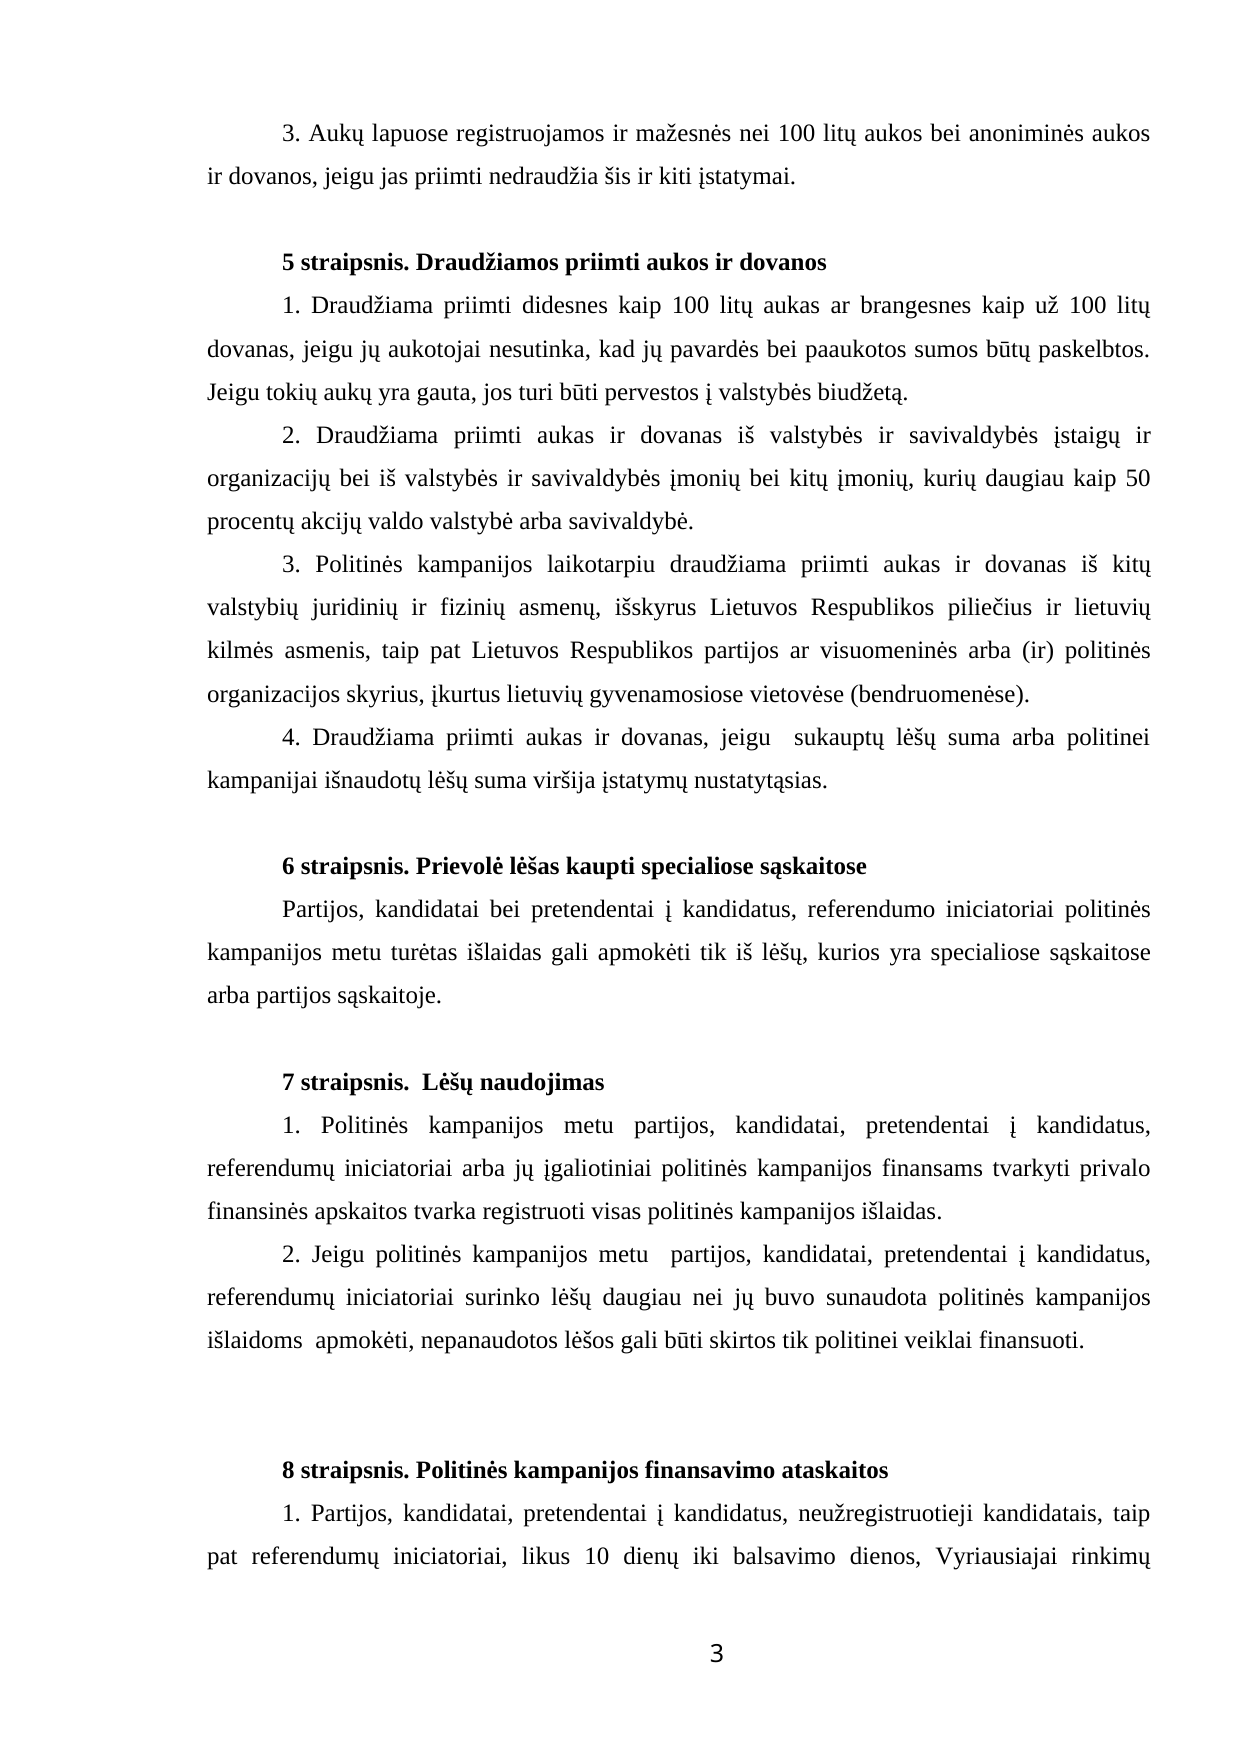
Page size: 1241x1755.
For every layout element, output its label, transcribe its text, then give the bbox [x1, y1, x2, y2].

text 6 straipsnis. Prievolė lėšas kaupti specialiose sąskaitose [207, 851, 1152, 880]
text 2. Draudžiama priimti aukas ir dovanas iš valstybės ir savivaldybės įstaigų ir organizacijų bei iš valstybės ir savivaldybės įmonių bei kitų įmonių, kurių daugiau kaip 50 procentų akcijų valdo valstybė arba savivaldybė. [207, 420, 1152, 535]
text 3. Aukų lapuose registruojamos ir mažesnės nei 100 litų aukos bei anoniminės aukos ir dovanos, jeigu jas priimti nedraudžia šis ir kiti įstatymai. [207, 118, 1152, 190]
text 1. Draudžiama priimti didesnes kaip 100 litų aukas ar brangesnes kaip už 100 litų dovanas, jeigu jų aukotojai nesutinka, kad jų pavardės bei paaukotos sumos būtų paskelbtos. Jeigu tokių aukų yra gauta, jos turi būti pervestos į valstybės biudžetą. [207, 291, 1152, 406]
text 3. Politinės kampanijos laikotarpiu draudžiama priimti aukas ir dovanas iš kitų valstybių juridinių ir fizinių asmenų, išskyrus Lietuvos Respublikos piliečius ir lietuvių kilmės asmenis, taip pat Lietuvos Respublikos partijos ar visuomeninės arba (ir) politinės organizacijos skyrius, įkurtus lietuvių gyvenamosiose vietovėse (bendruomenėse). [207, 549, 1152, 707]
text Partijos, kandidatai bei pretendentai į kandidatus, referendumo iniciatoriai politinės kampanijos metu turėtas išlaidas gali apmokėti tik iš lėšų, kurios yra specialiose sąskaitose arba partijos sąskaitoje. [207, 894, 1152, 1009]
text 5 straipsnis. Draudžiamos priimti aukos ir dovanos [207, 247, 1152, 276]
text 1. Partijos, kandidatai, pretendentai į kandidatus, neužregistruotieji kandidatais, taip pat referendumų iniciatoriai, likus 10 dienų iki balsavimo dienos, Vyriausiajai rinkimų [207, 1498, 1152, 1570]
text 4. Draudžiama priimti aukas ir dovanas, jeigu sukauptų lėšų suma arba politinei kampanijai išnaudotų lėšų suma viršija įstatymų nustatytąsias. [207, 722, 1152, 794]
text 8 straipsnis. Politinės kampanijos finansavimo ataskaitos [207, 1455, 1152, 1484]
text 1. Politinės kampanijos metu partijos, kandidatai, pretendentai į kandidatus, referendumų iniciatoriai arba jų įgaliotiniai politinės kampanijos finansams tvarkyti privalo finansinės apskaitos tvarka registruoti visas politinės kampanijos išlaidas. [207, 1110, 1152, 1225]
text 7 straipsnis. Lėšų naudojimas [207, 1067, 1152, 1096]
text 2. Jeigu politinės kampanijos metu partijos, kandidatai, pretendentai į kandidatus, referendumų iniciatoriai surinko lėšų daugiau nei jų buvo sunaudota politinės kampanijos išlaidoms apmokėti, nepanaudotos lėšos gali būti skirtos tik politinei veiklai finansuoti. [207, 1239, 1152, 1354]
